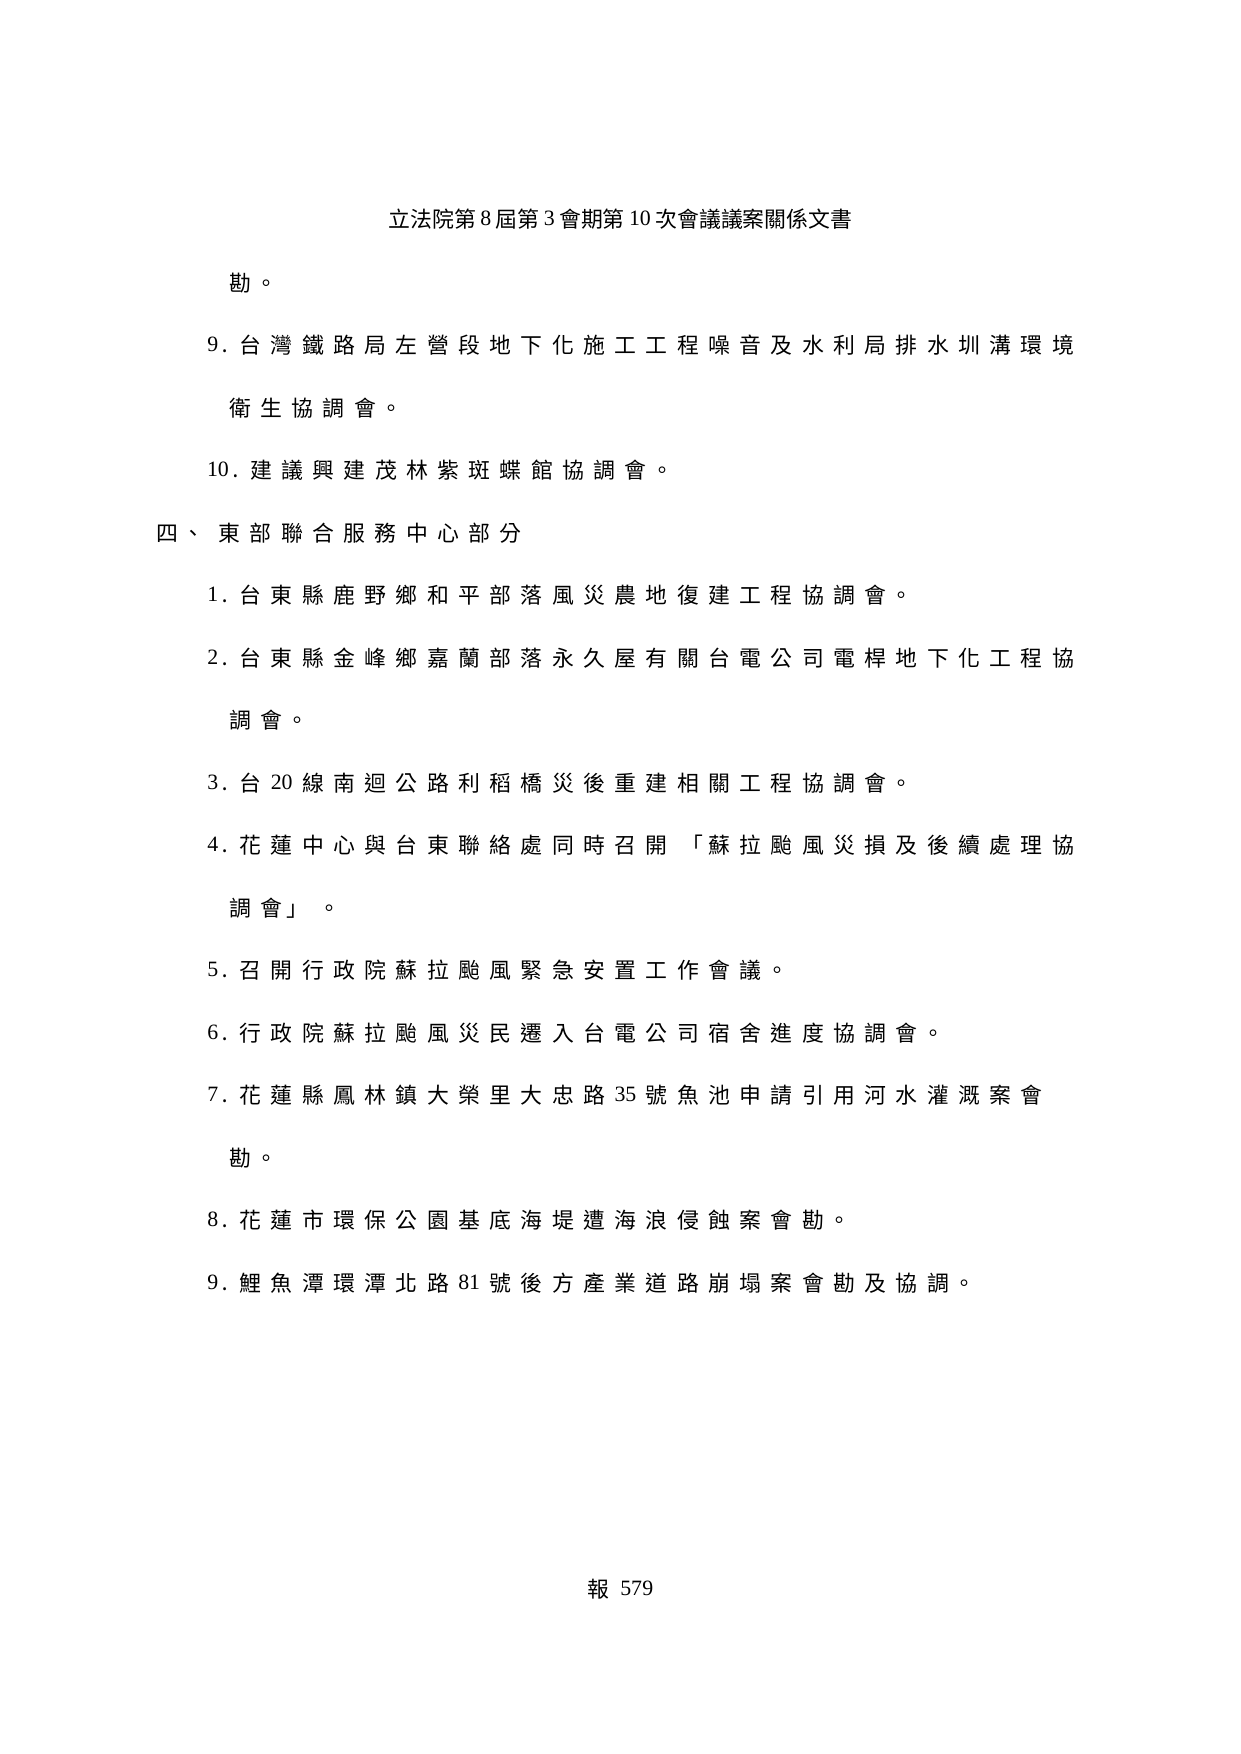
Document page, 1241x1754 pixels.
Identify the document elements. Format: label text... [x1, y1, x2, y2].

text 4.花蓮中心與台東聯絡處同時召開「蘇拉颱風災損及後續處理協調會」。 [195, 813, 1089, 938]
text 6.行政院蘇拉颱風災民遷入台電公司宿舍進度協調會。 [195, 1000, 1089, 1063]
text 2.台東縣金峰鄉嘉蘭部落永久屋有關台電公司電桿地下化工程協調會。 [195, 625, 1089, 750]
text 四、東部聯合服務中心部分 [151, 500, 1089, 563]
text 5.召開行政院蘇拉颱風緊急安置工作會議。 [195, 938, 1089, 1000]
text 3.台20線南迴公路利稻橋災後重建相關工程協調會。 [195, 750, 1089, 813]
text 1.台東縣鹿野鄉和平部落風災農地復建工程協調會。 [195, 563, 1089, 625]
text 勘。 [195, 250, 1089, 313]
text 8.花蓮市環保公園基底海堤遭海浪侵蝕案會勘。 [195, 1188, 1089, 1250]
text 10.建議興建茂林紫斑蝶館協調會。 [195, 438, 1089, 500]
text 9.台灣鐵路局左營段地下化施工工程噪音及水利局排水圳溝環境衛生協調會。 [195, 313, 1089, 438]
text 7.花蓮縣鳳林鎮大榮里大忠路35號魚池申請引用河水灌溉案會勘。 [195, 1063, 1089, 1188]
text 9.鯉魚潭環潭北路81號後方產業道路崩塌案會勘及協調。 [195, 1250, 1089, 1313]
